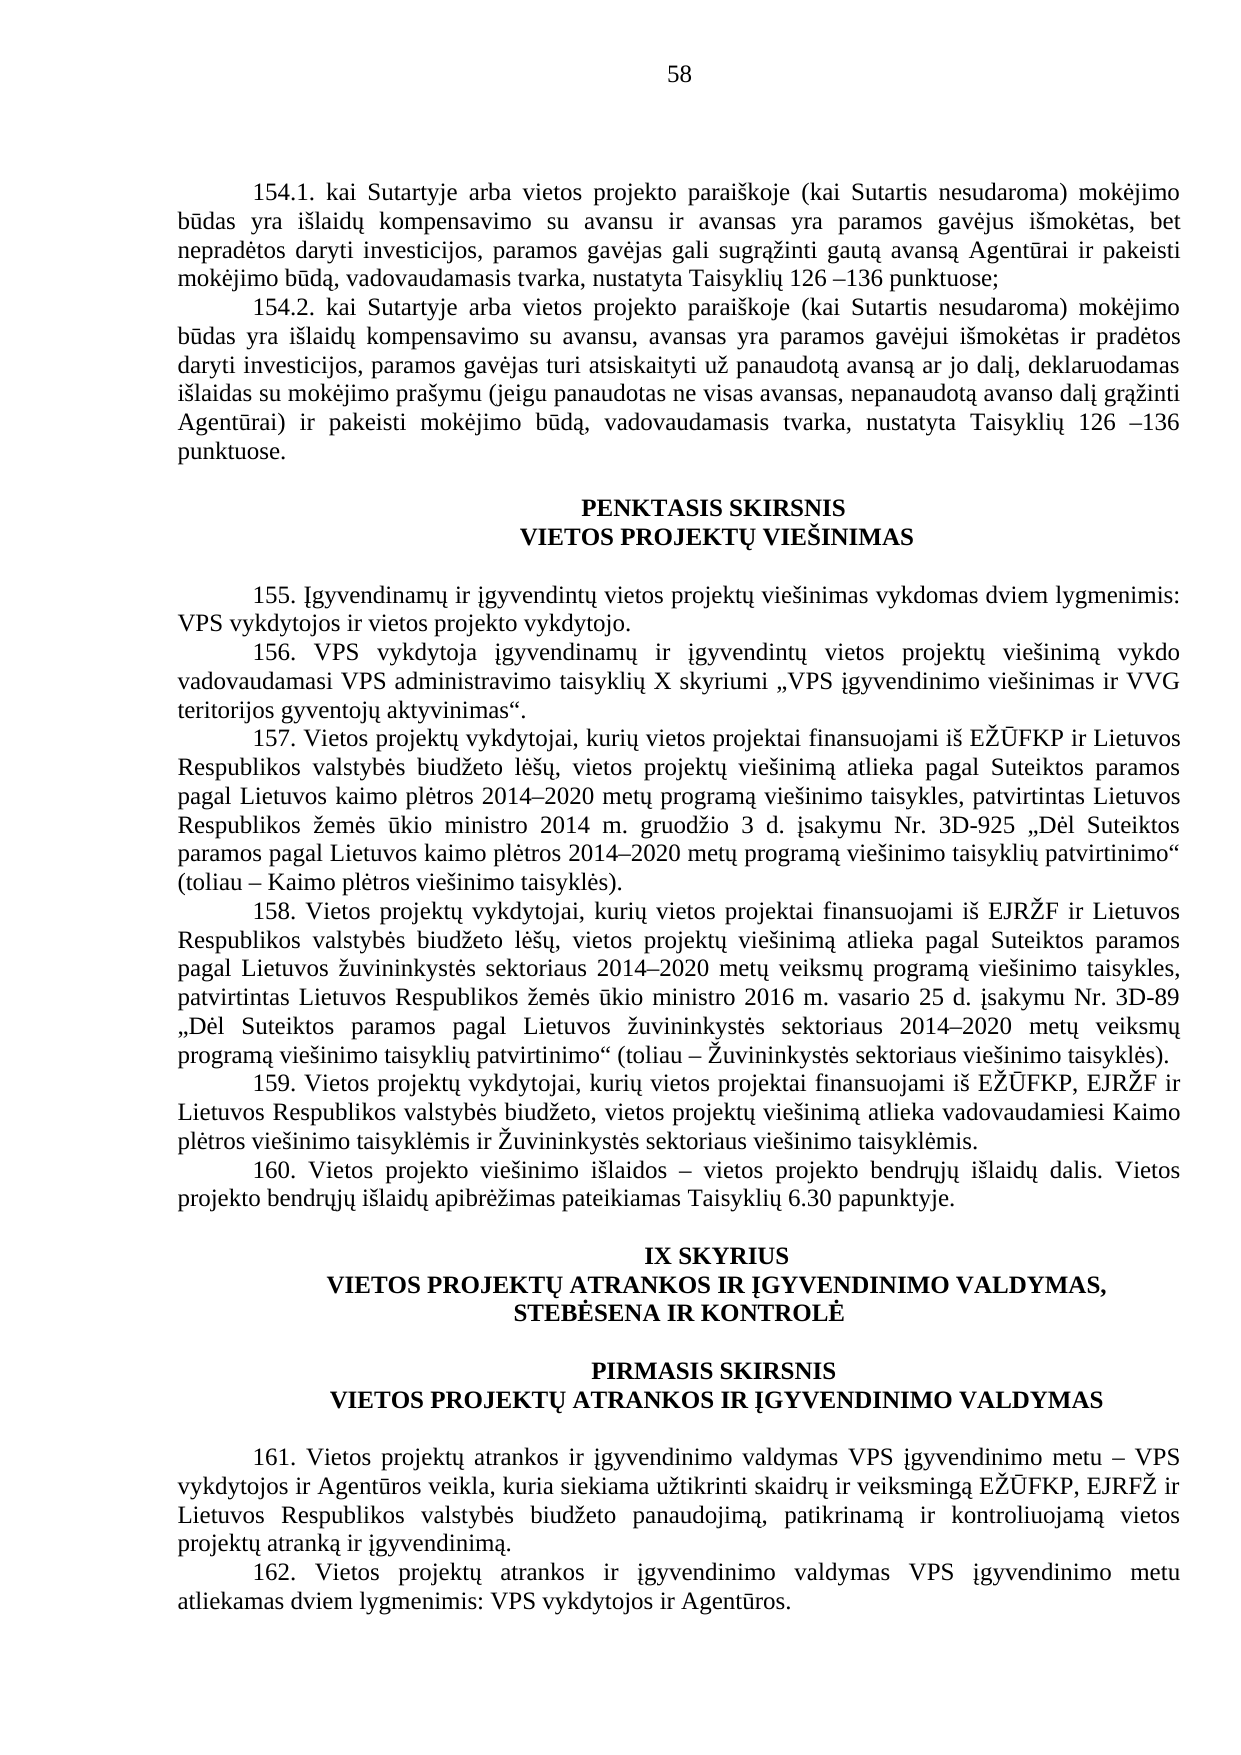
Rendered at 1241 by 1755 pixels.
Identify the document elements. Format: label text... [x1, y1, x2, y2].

text 160. Vietos projekto viešinimo išlaidos – vietos projekto bendrųjų išlaidų dalis. Vietos projekto bendrųjų išlaidų apibrėžimas pateikiamas Taisyklių 6.30 papunktyje. [177, 1155, 1181, 1212]
text VIETOS PROJEKTŲ ATRANKOS IR ĮGYVENDINIMO VALDYMAS [177, 1385, 1181, 1413]
text 156. VPS vykdytoja įgyvendinamų ir įgyvendintų vietos projektų viešinimą vykdo vadovaudamasi VPS administravimo taisyklių X skyriumi „VPS įgyvendinimo viešinimas ir VVG teritorijos gyventojų aktyvinimas“. [177, 637, 1181, 723]
text PENKTASIS SKIRSNIS [177, 493, 1181, 522]
text 161. Vietos projektų atrankos ir įgyvendinimo valdymas VPS įgyvendinimo metu – VPS vykdytojos ir Agentūros veikla, kuria siekiama užtikrinti skaidrų ir veiksmingą EŽŪFKP, EJRFŽ ir Lietuvos Respublikos valstybės biudžeto panaudojimą, patikrinamą ir kontroliuojamą vietos projektų atranką ir įgyvendinimą. [177, 1442, 1181, 1557]
text 154.1. kai Sutartyje arba vietos projekto paraiškoje (kai Sutartis nesudaroma) mokėjimo būdas yra išlaidų kompensavimo su avansu ir avansas yra paramos gavėjus išmokėtas, bet nepradėtos daryti investicijos, paramos gavėjas gali sugrąžinti gautą avansą Agentūrai ir pakeisti mokėjimo būdą, vadovaudamasis tvarka, nustatyta Taisyklių 126 –136 punktuose; [177, 177, 1181, 292]
text 154.2. kai Sutartyje arba vietos projekto paraiškoje (kai Sutartis nesudaroma) mokėjimo būdas yra išlaidų kompensavimo su avansu, avansas yra paramos gavėjui išmokėtas ir pradėtos daryti investicijos, paramos gavėjas turi atsiskaityti už panaudotą avansą ar jo dalį, deklaruodamas išlaidas su mokėjimo prašymu (jeigu panaudotas ne visas avansas, nepanaudotą avanso dalį grąžinti Agentūrai) ir pakeisti mokėjimo būdą, vadovaudamasis tvarka, nustatyta Taisyklių 126 –136 punktuose. [177, 292, 1181, 465]
text PIRMASIS SKIRSNIS [177, 1356, 1181, 1385]
text 157. Vietos projektų vykdytojai, kurių vietos projektai finansuojami iš EŽŪFKP ir Lietuvos Respublikos valstybės biudžeto lėšų, vietos projektų viešinimą atlieka pagal Suteiktos paramos pagal Lietuvos kaimo plėtros 2014–2020 metų programą viešinimo taisykles, patvirtintas Lietuvos Respublikos žemės ūkio ministro 2014 m. gruodžio 3 d. įsakymu Nr. 3D-925 „Dėl Suteiktos paramos pagal Lietuvos kaimo plėtros 2014–2020 metų programą viešinimo taisyklių patvirtinimo“ (toliau – Kaimo plėtros viešinimo taisyklės). [177, 723, 1181, 896]
text VIETOS PROJEKTŲ VIEŠINIMAS [177, 522, 1181, 551]
text IX SKYRIUS [177, 1241, 1181, 1270]
text 155. Įgyvendinamų ir įgyvendintų vietos projektų viešinimas vykdomas dviem lygmenimis: VPS vykdytojos ir vietos projekto vykdytojo. [177, 580, 1181, 637]
text 159. Vietos projektų vykdytojai, kurių vietos projektai finansuojami iš EŽŪFKP, EJRŽF ir Lietuvos Respublikos valstybės biudžeto, vietos projektų viešinimą atlieka vadovaudamiesi Kaimo plėtros viešinimo taisyklėmis ir Žuvininkystės sektoriaus viešinimo taisyklėmis. [177, 1068, 1181, 1155]
text VIETOS PROJEKTŲ ATRANKOS IR ĮGYVENDINIMO VALDYMAS, STEBĖSENA IR KONTROLĖ [177, 1270, 1181, 1327]
text 162. Vietos projektų atrankos ir įgyvendinimo valdymas VPS įgyvendinimo metu atliekamas dviem lygmenimis: VPS vykdytojos ir Agentūros. [177, 1557, 1181, 1615]
text 158. Vietos projektų vykdytojai, kurių vietos projektai finansuojami iš EJRŽF ir Lietuvos Respublikos valstybės biudžeto lėšų, vietos projektų viešinimą atlieka pagal Suteiktos paramos pagal Lietuvos žuvininkystės sektoriaus 2014–2020 metų veiksmų programą viešinimo taisykles, patvirtintas Lietuvos Respublikos žemės ūkio ministro 2016 m. vasario 25 d. įsakymu Nr. 3D-89 „Dėl Suteiktos paramos pagal Lietuvos žuvininkystės sektoriaus 2014–2020 metų veiksmų programą viešinimo taisyklių patvirtinimo“ (toliau – Žuvininkystės sektoriaus viešinimo taisyklės). [177, 896, 1181, 1068]
